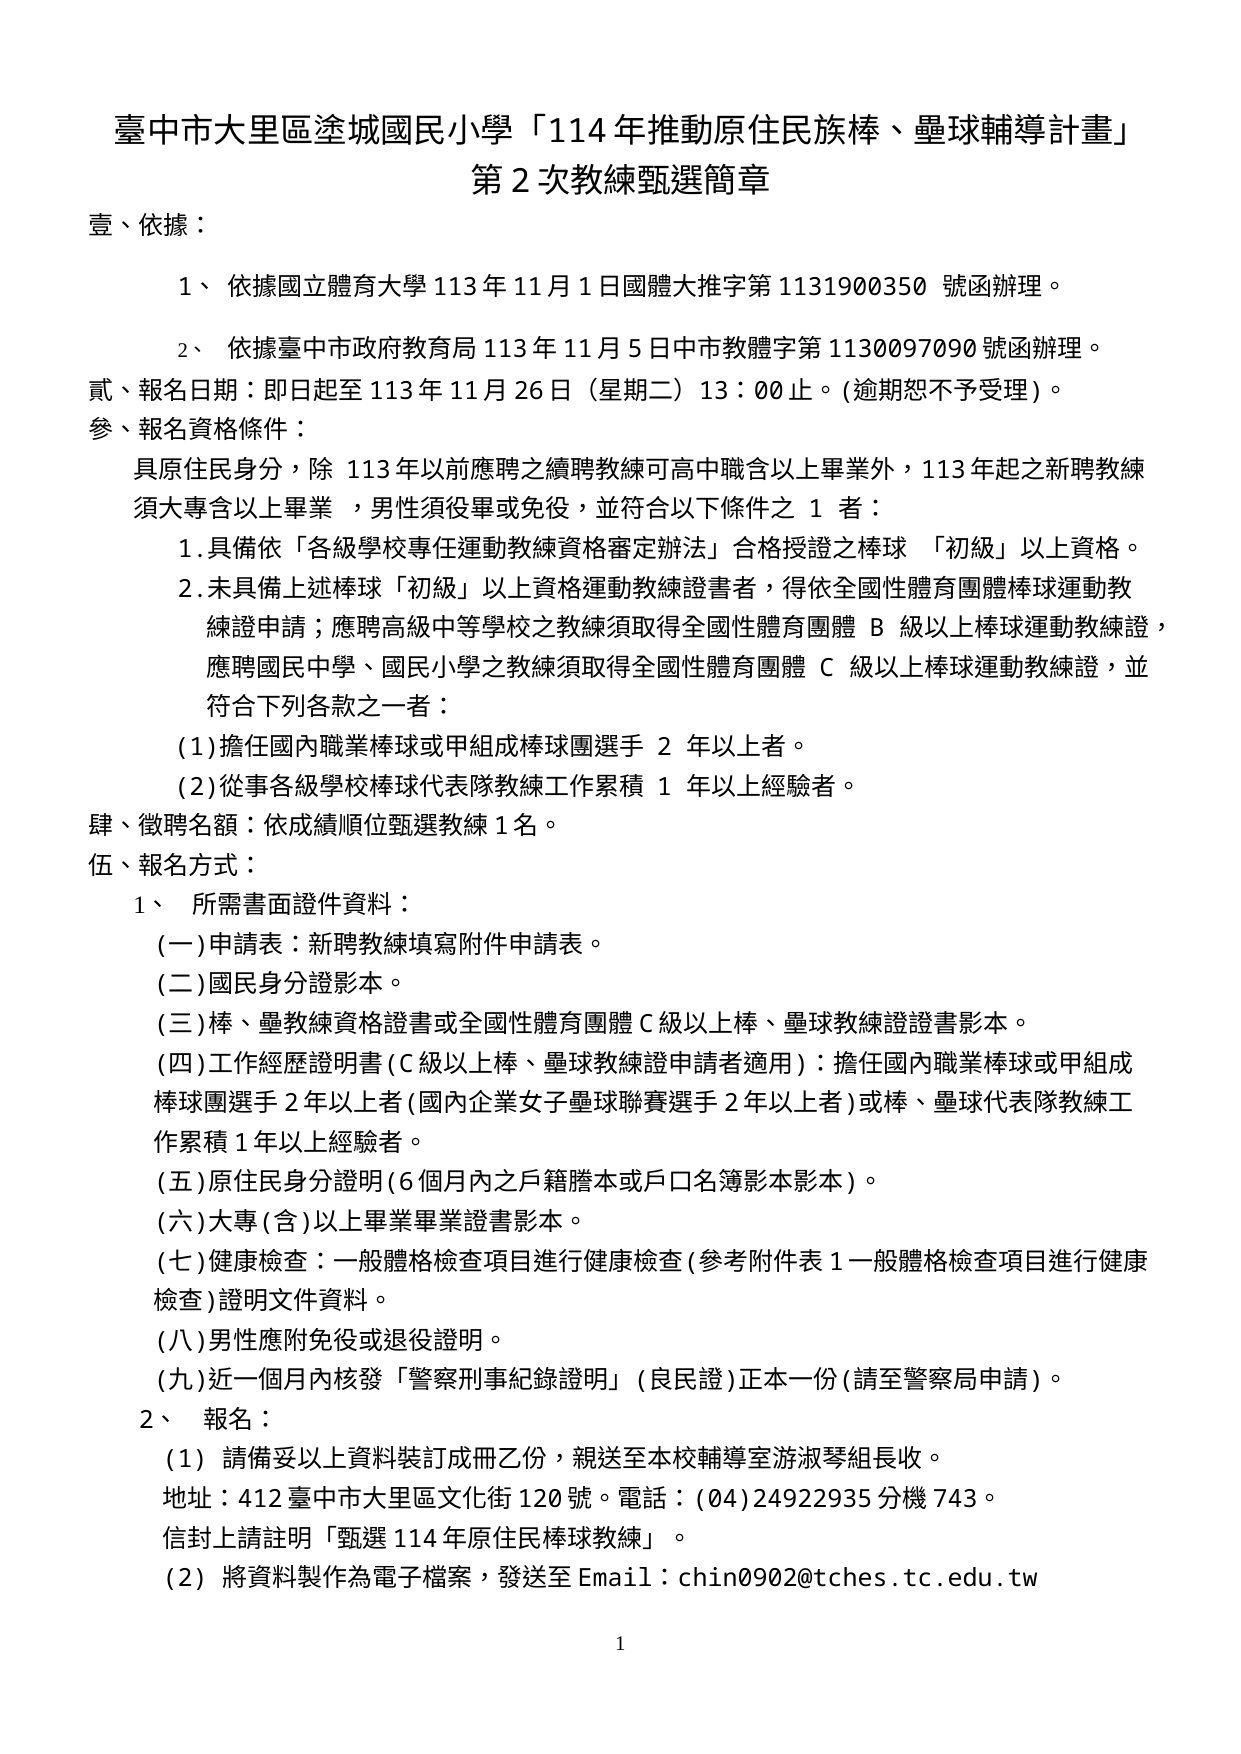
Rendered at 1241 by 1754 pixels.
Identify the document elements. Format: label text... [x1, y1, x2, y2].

text 地址：412臺中市大里區文化街120號。電話：(04)24922935分機743。 [133, 1476, 1152, 1515]
text 臺中市大里區塗城國民小學「114年推動原住民族棒、壘球輔導計畫」第2次教練甄選簡章 [89, 103, 1152, 203]
text 1.具備依「各級學校專任運動教練資格審定辦法」合格授證之棒球 「初級」以上資格。 [177, 526, 1152, 565]
text 信封上請註明「甄選114年原住民棒球教練」。 (2) 將資料製作為電子檔案，發送至Email：chin0902@tches.tc.edu.tw [162, 1515, 1152, 1594]
text 2.未具備上述棒球「初級」以上資格運動教練證書者，得依全國性體育團體棒球運動教練證申請；應聘高級中等學校之教練須取得全國性體育團體 B 級以上棒球運動教練證，應聘國民中學、國民小學之教練須取得全國性體育團體 C 級以上棒球運動教練證，並 符合下列各款之一者： [177, 565, 1152, 724]
text (1)擔任國內職業棒球或甲組成棒球團選手 2 年以上者。 [124, 724, 1152, 763]
text 肆、徵聘名額：依成績順位甄選教練1名。 [89, 803, 1152, 842]
text 參、報名資格條件： [89, 407, 1152, 447]
text 伍、報名方式： [89, 842, 1152, 882]
text 壹、依據： [89, 203, 1152, 242]
text 貳、報名日期：即日起至113年11月26日（星期二）13：00止。(逾期恕不予受理)。 [89, 367, 1152, 407]
list 依據國立體育大學113年11月1日國體大推字第1131900350 號函辦理。 [177, 242, 1152, 305]
text (五)原住民身分證明(6個月內之戶籍謄本或戶口名簿影本影本)。 [154, 1159, 1152, 1199]
text (二)國民身分證影本。 [154, 961, 1152, 1001]
text (七)健康檢查：一般體格檢查項目進行健康檢查(參考附件表1一般體格檢查項目進行健康檢查)證明文件資料。 [154, 1238, 1152, 1317]
text (四)工作經歷證明書(C級以上棒、壘球教練證申請者適用)：擔任國內職業棒球或甲組成棒球團選手2年以上者(國內企業女子壘球聯賽選手2年以上者)或棒、壘球代表隊教練工作累積1年以上經驗者。 [154, 1040, 1152, 1159]
list 依據臺中市政府教育局113年11月5日中市教體字第1130097090號函辦理。 [177, 305, 1152, 367]
text (三)棒、壘教練資格證書或全國性體育團體C級以上棒、壘球教練證證書影本。 [154, 1001, 1152, 1040]
text (1) 請備妥以上資料裝訂成冊乙份，親送至本校輔導室游淑琴組長收。 [133, 1436, 1152, 1476]
text 2、 報名： [89, 1397, 1152, 1436]
list 所需書面證件資料： [133, 882, 1152, 922]
text (六)大專(含)以上畢業畢業證書影本。 [154, 1199, 1152, 1238]
text (一)申請表：新聘教練填寫附件申請表。 [154, 922, 1152, 961]
text (九)近一個月內核發「警察刑事紀錄證明」(良民證)正本一份(請至警察局申請)。 [154, 1357, 1152, 1397]
text (八)男性應附免役或退役證明。 [154, 1317, 1152, 1357]
text 具原住民身分，除 113年以前應聘之續聘教練可高中職含以上畢業外，113年起之新聘教練須大專含以上畢業 ，男性須役畢或免役，並符合以下條件之 1 者： [133, 447, 1152, 526]
text (2)從事各級學校棒球代表隊教練工作累積 1 年以上經驗者。 [139, 763, 1152, 803]
